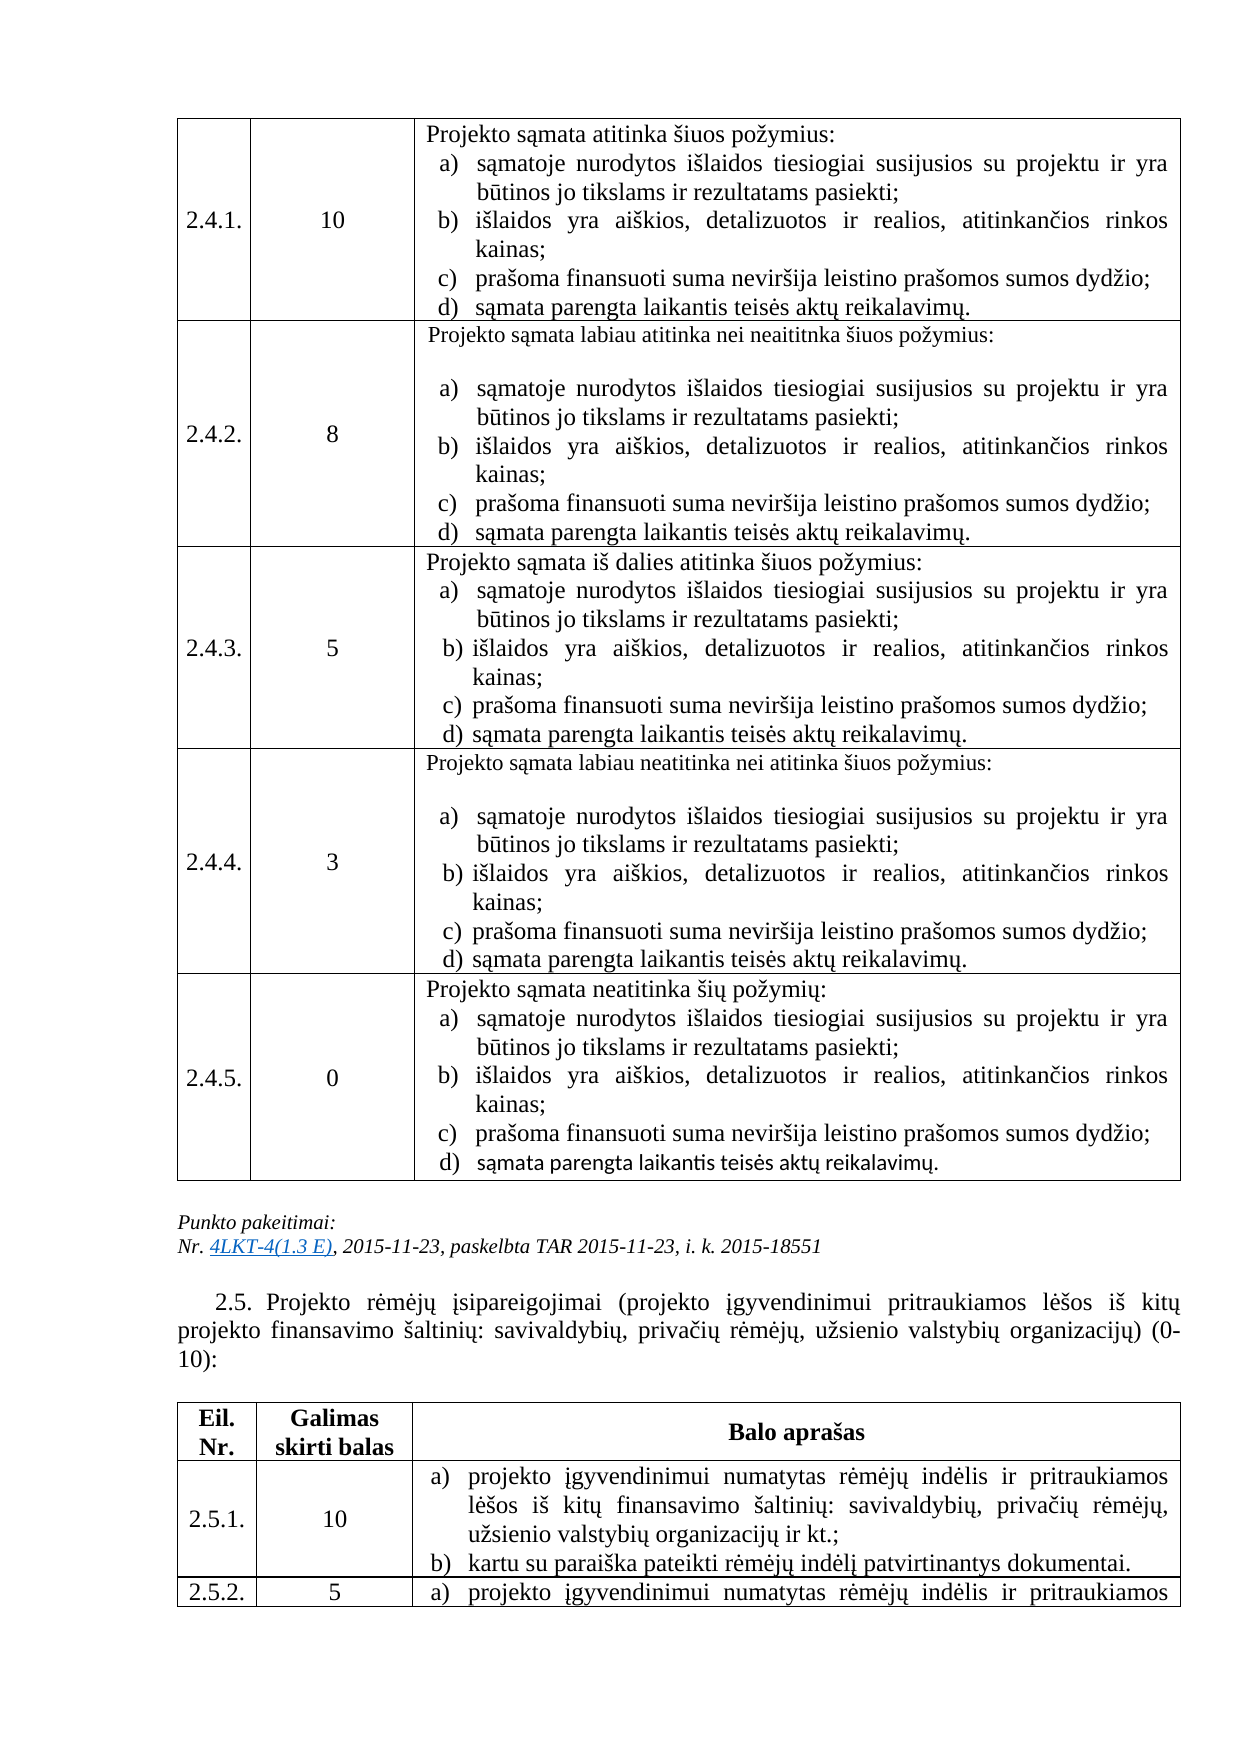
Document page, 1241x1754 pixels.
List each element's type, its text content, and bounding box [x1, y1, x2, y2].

table_cell 8 [251, 321, 414, 546]
table_cell a) projekto įgyvendinimui numatytas rėmėjų indėlis ir pritraukiamos [413, 1578, 1180, 1606]
table_cell 0 [251, 974, 414, 1180]
table_cell a) projekto įgyvendinimui numatytas rėmėjų indėlis ir pritraukiamos lėšos iš kitų finansavimo šaltinių: savivaldybių, privačių rėmėjų, užsienio valstybių organizacijų ir kt.; b) kartu su paraiška pateikti rėmėjų indėlį patvirtinantys dokumentai. [413, 1461, 1180, 1576]
table_cell Projekto sąmata labiau neatitinka nei atitinka šiuos požymius: a) sąmatoje nurodytos išlaidos tiesiogiai susijusios su projektu ir yra būtinos jo tikslams ir rezultatams pasiekti; b) išlaidos yra aiškios, detalizuotos ir realios, atitinkančios rinkos kainas; c) prašoma finansuoti suma neviršija leistino prašomos sumos dydžio; d) sąmata parengta laikantis teisės aktų reikalavimų. [415, 749, 1180, 973]
table_cell 5 [257, 1578, 412, 1606]
table_header Galimas skirti balas [257, 1403, 412, 1460]
table_cell 2.5.1. [178, 1461, 256, 1576]
table_cell 2.5.2. [178, 1578, 256, 1606]
text 2.5. Projekto rėmėjų įsipareigojimai (projekto įgyvendinimui pritraukiamos lėšos iš kitų projekto finansavimo šaltinių: savivaldybių, privačių rėmėjų, užsienio valstybių organizacijų) (0-10): [177, 1287, 1181, 1373]
table_header Eil. Nr. [178, 1403, 256, 1460]
table_cell 3 [251, 749, 414, 973]
table_cell 5 [251, 547, 414, 748]
text Nr. 4LKT-4(1.3 E), 2015-11-23, paskelbta TAR 2015-11-23, i. k. 2015-18551 [177, 1234, 1181, 1258]
table_header Balo aprašas [413, 1403, 1180, 1460]
table_cell Projekto sąmata labiau atitinka nei neaititnka šiuos požymius: a) sąmatoje nurodytos išlaidos tiesiogiai susijusios su projektu ir yra būtinos jo tikslams ir rezultatams pasiekti; b) išlaidos yra aiškios, detalizuotos ir realios, atitinkančios rinkos kainas; c) prašoma finansuoti suma neviršija leistino prašomos sumos dydžio; d) sąmata parengta laikantis teisės aktų reikalavimų. [415, 321, 1180, 546]
table_cell 10 [257, 1461, 412, 1576]
text Punkto pakeitimai: [177, 1210, 1181, 1234]
table_cell Projekto sąmata atitinka šiuos požymius: a) sąmatoje nurodytos išlaidos tiesiogiai susijusios su projektu ir yra būtinos jo tikslams ir rezultatams pasiekti; b) išlaidos yra aiškios, detalizuotos ir realios, atitinkančios rinkos kainas; c) prašoma finansuoti suma neviršija leistino prašomos sumos dydžio; d) sąmata parengta laikantis teisės aktų reikalavimų. [415, 119, 1180, 320]
table_cell 2.4.5. [178, 974, 250, 1180]
table_cell 2.4.3. [178, 547, 250, 748]
table_cell 2.4.2. [178, 321, 250, 546]
table_cell Projekto sąmata neatitinka šių požymių: a) sąmatoje nurodytos išlaidos tiesiogiai susijusios su projektu ir yra būtinos jo tikslams ir rezultatams pasiekti; b) išlaidos yra aiškios, detalizuotos ir realios, atitinkančios rinkos kainas; c) prašoma finansuoti suma neviršija leistino prašomos sumos dydžio; d) sąmata parengta laikantis teisės aktų reikalavimų. [415, 974, 1180, 1180]
table_cell 2.4.4. [178, 749, 250, 973]
table_cell 2.4.1. [178, 119, 250, 320]
table_cell 10 [251, 119, 414, 320]
table_cell Projekto sąmata iš dalies atitinka šiuos požymius: a) sąmatoje nurodytos išlaidos tiesiogiai susijusios su projektu ir yra būtinos jo tikslams ir rezultatams pasiekti; b) išlaidos yra aiškios, detalizuotos ir realios, atitinkančios rinkos kainas; c) prašoma finansuoti suma neviršija leistino prašomos sumos dydžio; d) sąmata parengta laikantis teisės aktų reikalavimų. [415, 547, 1180, 748]
